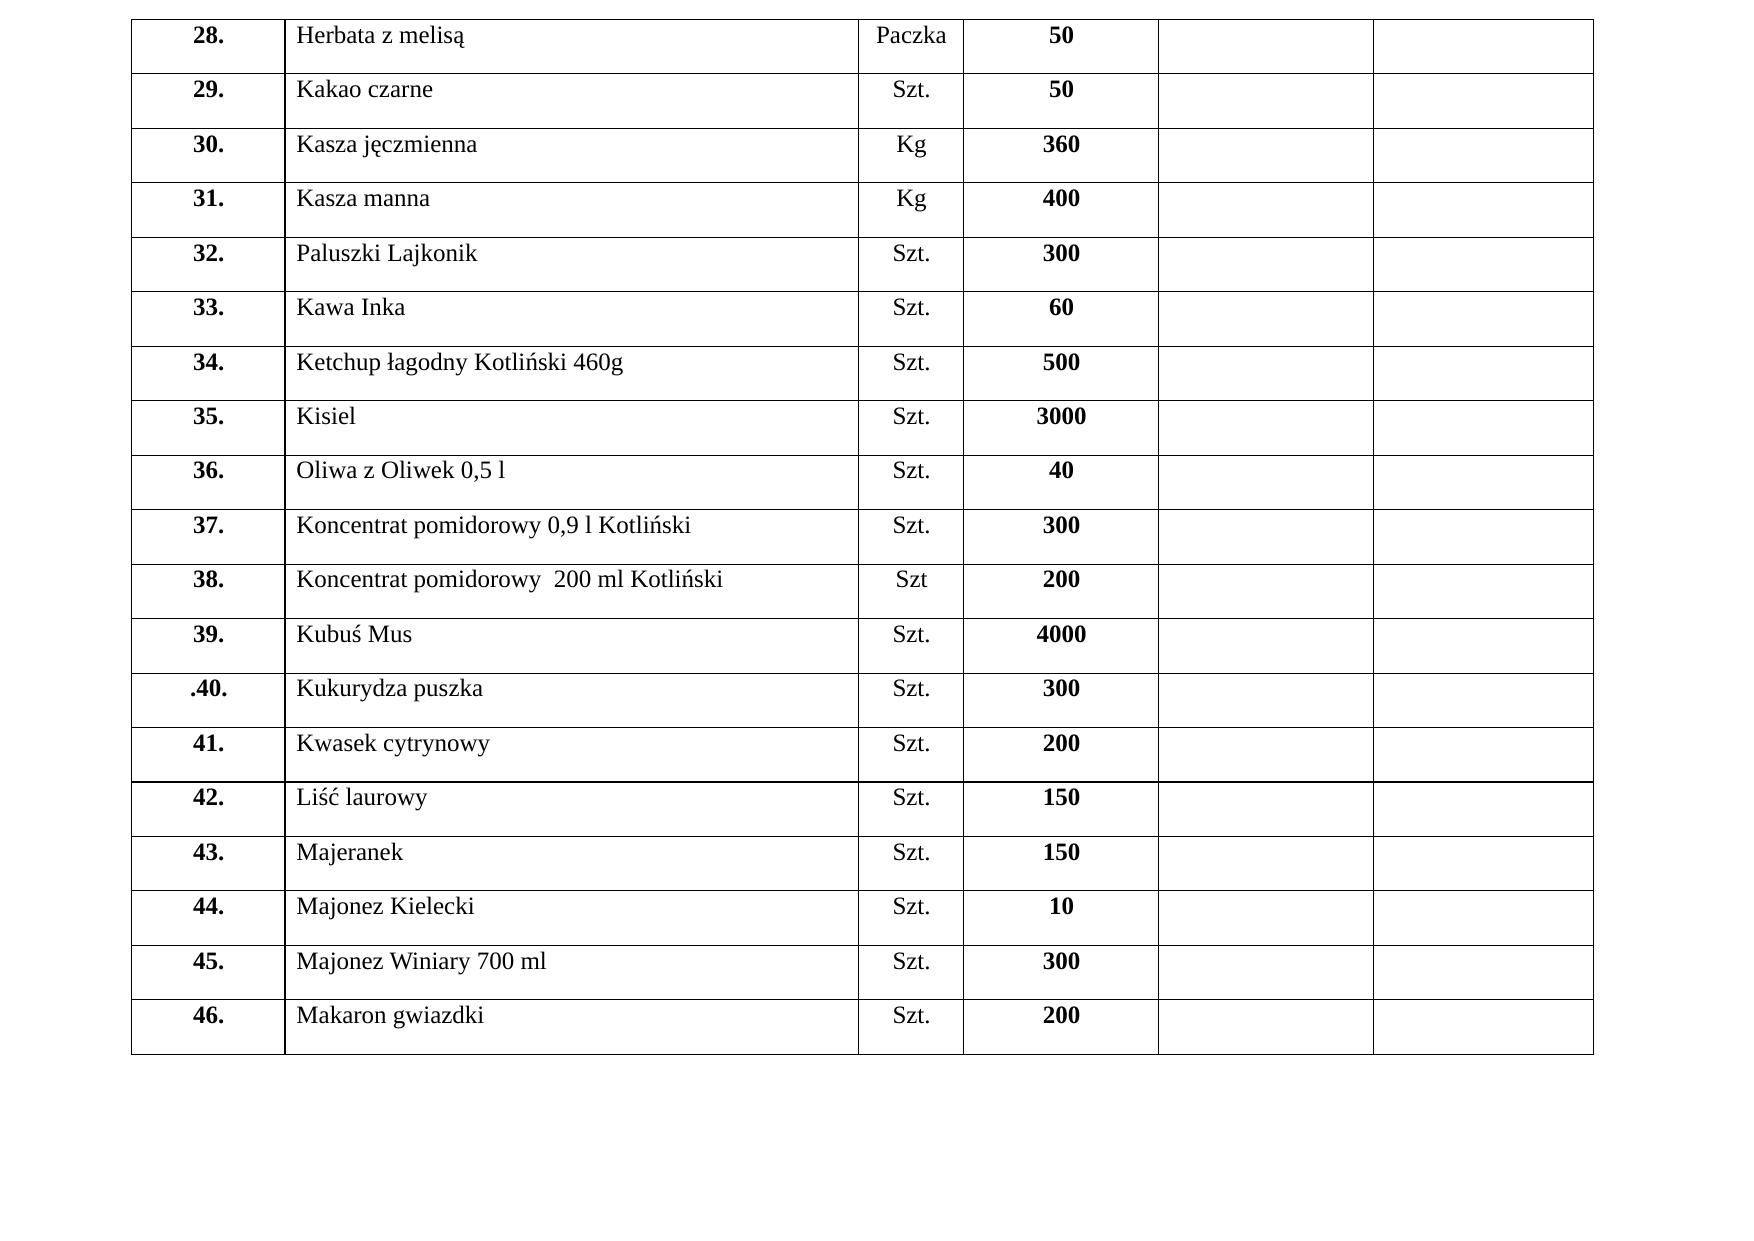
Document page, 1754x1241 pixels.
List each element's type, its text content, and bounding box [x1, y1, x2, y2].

table_cell [1374, 674, 1593, 727]
table_cell Szt. [859, 1000, 963, 1054]
table_cell 150 [964, 783, 1158, 836]
table_cell [1374, 891, 1593, 945]
table_cell Kubuś Mus [286, 619, 858, 672]
table_cell 35. [132, 401, 284, 454]
table_cell Szt. [859, 510, 963, 563]
table_cell 3000 [964, 401, 1158, 454]
table_cell Majonez Kielecki [286, 891, 858, 945]
table_cell 200 [964, 565, 1158, 618]
table_cell [1159, 565, 1373, 618]
table_cell Szt. [859, 401, 963, 454]
table_cell [1374, 565, 1593, 618]
table_cell [1159, 74, 1373, 128]
table_cell Kasza manna [286, 183, 858, 237]
table_cell Ketchup łagodny Kotliński 460g [286, 347, 858, 400]
table_cell 42. [132, 783, 284, 836]
table_cell [1374, 129, 1593, 182]
table_cell 30. [132, 129, 284, 182]
table_cell [1159, 728, 1373, 781]
table_cell Kisiel [286, 401, 858, 454]
table_cell [1374, 238, 1593, 291]
table_cell 43. [132, 837, 284, 890]
table_cell [1159, 238, 1373, 291]
table_cell 46. [132, 1000, 284, 1054]
table_cell [1374, 783, 1593, 836]
table_cell 28. [132, 20, 284, 73]
table_cell 60 [964, 292, 1158, 346]
table_cell Makaron gwiazdki [286, 1000, 858, 1054]
table_cell [1159, 456, 1373, 509]
table_cell 4000 [964, 619, 1158, 672]
table_cell Szt. [859, 891, 963, 945]
table_cell [1374, 20, 1593, 73]
table_cell 39. [132, 619, 284, 672]
table_cell [1374, 510, 1593, 563]
table_cell [1159, 783, 1373, 836]
table_cell [1374, 837, 1593, 890]
table_cell Szt. [859, 347, 963, 400]
table_cell 41. [132, 728, 284, 781]
table_cell [1159, 946, 1373, 999]
table_cell [1159, 837, 1373, 890]
table_cell 29. [132, 74, 284, 128]
table_cell [1374, 347, 1593, 400]
table_cell [1374, 292, 1593, 346]
table_cell [1159, 401, 1373, 454]
table_cell Liść laurowy [286, 783, 858, 836]
table_cell Szt. [859, 783, 963, 836]
table_cell [1374, 456, 1593, 509]
table_cell [1374, 619, 1593, 672]
table_cell Oliwa z Oliwek 0,5 l [286, 456, 858, 509]
table_cell Szt. [859, 619, 963, 672]
table_cell 50 [964, 20, 1158, 73]
table_cell 200 [964, 728, 1158, 781]
table_cell Kwasek cytrynowy [286, 728, 858, 781]
table_cell 360 [964, 129, 1158, 182]
table_cell Szt [859, 565, 963, 618]
table_cell Szt. [859, 456, 963, 509]
table_cell Kg [859, 129, 963, 182]
table_cell 38. [132, 565, 284, 618]
table_cell [1159, 20, 1373, 73]
table_cell Kg [859, 183, 963, 237]
table_cell [1374, 946, 1593, 999]
table_cell Kakao czarne [286, 74, 858, 128]
table_cell 300 [964, 946, 1158, 999]
table_cell 500 [964, 347, 1158, 400]
table_cell Koncentrat pomidorowy 0,9 l Kotliński [286, 510, 858, 563]
table_cell [1159, 674, 1373, 727]
table_cell [1159, 347, 1373, 400]
table_cell [1374, 728, 1593, 781]
table_cell 300 [964, 238, 1158, 291]
table_cell [1159, 292, 1373, 346]
table_cell 150 [964, 837, 1158, 890]
table_cell Majeranek [286, 837, 858, 890]
table_cell [1159, 129, 1373, 182]
table_cell 400 [964, 183, 1158, 237]
table_cell 44. [132, 891, 284, 945]
table_cell 36. [132, 456, 284, 509]
table_cell 31. [132, 183, 284, 237]
table_cell [1159, 1000, 1373, 1054]
table_cell 300 [964, 510, 1158, 563]
table_cell [1159, 619, 1373, 672]
table_cell Szt. [859, 74, 963, 128]
table_cell Kasza jęczmienna [286, 129, 858, 182]
table_cell [1374, 401, 1593, 454]
table_cell Szt. [859, 946, 963, 999]
table_cell Herbata z melisą [286, 20, 858, 73]
table_cell Szt. [859, 238, 963, 291]
table_cell [1159, 510, 1373, 563]
table_cell [1159, 891, 1373, 945]
table_cell Kukurydza puszka [286, 674, 858, 727]
table_cell Paczka [859, 20, 963, 73]
table_cell [1374, 183, 1593, 237]
table_cell 40 [964, 456, 1158, 509]
table_cell Kawa Inka [286, 292, 858, 346]
table_cell 50 [964, 74, 1158, 128]
table_cell 45. [132, 946, 284, 999]
table_cell 34. [132, 347, 284, 400]
table_cell [1374, 74, 1593, 128]
table_cell .40. [132, 674, 284, 727]
table_cell [1159, 183, 1373, 237]
table_cell Szt. [859, 292, 963, 346]
table_cell 37. [132, 510, 284, 563]
table_cell Paluszki Lajkonik [286, 238, 858, 291]
table_cell 33. [132, 292, 284, 346]
table_cell 300 [964, 674, 1158, 727]
table_cell 200 [964, 1000, 1158, 1054]
table_cell Koncentrat pomidorowy 200 ml Kotliński [286, 565, 858, 618]
table_cell Szt. [859, 674, 963, 727]
table_cell 10 [964, 891, 1158, 945]
table_cell [1374, 1000, 1593, 1054]
table_cell Szt. [859, 728, 963, 781]
table_cell Szt. [859, 837, 963, 890]
table_cell 32. [132, 238, 284, 291]
table_cell Majonez Winiary 700 ml [286, 946, 858, 999]
